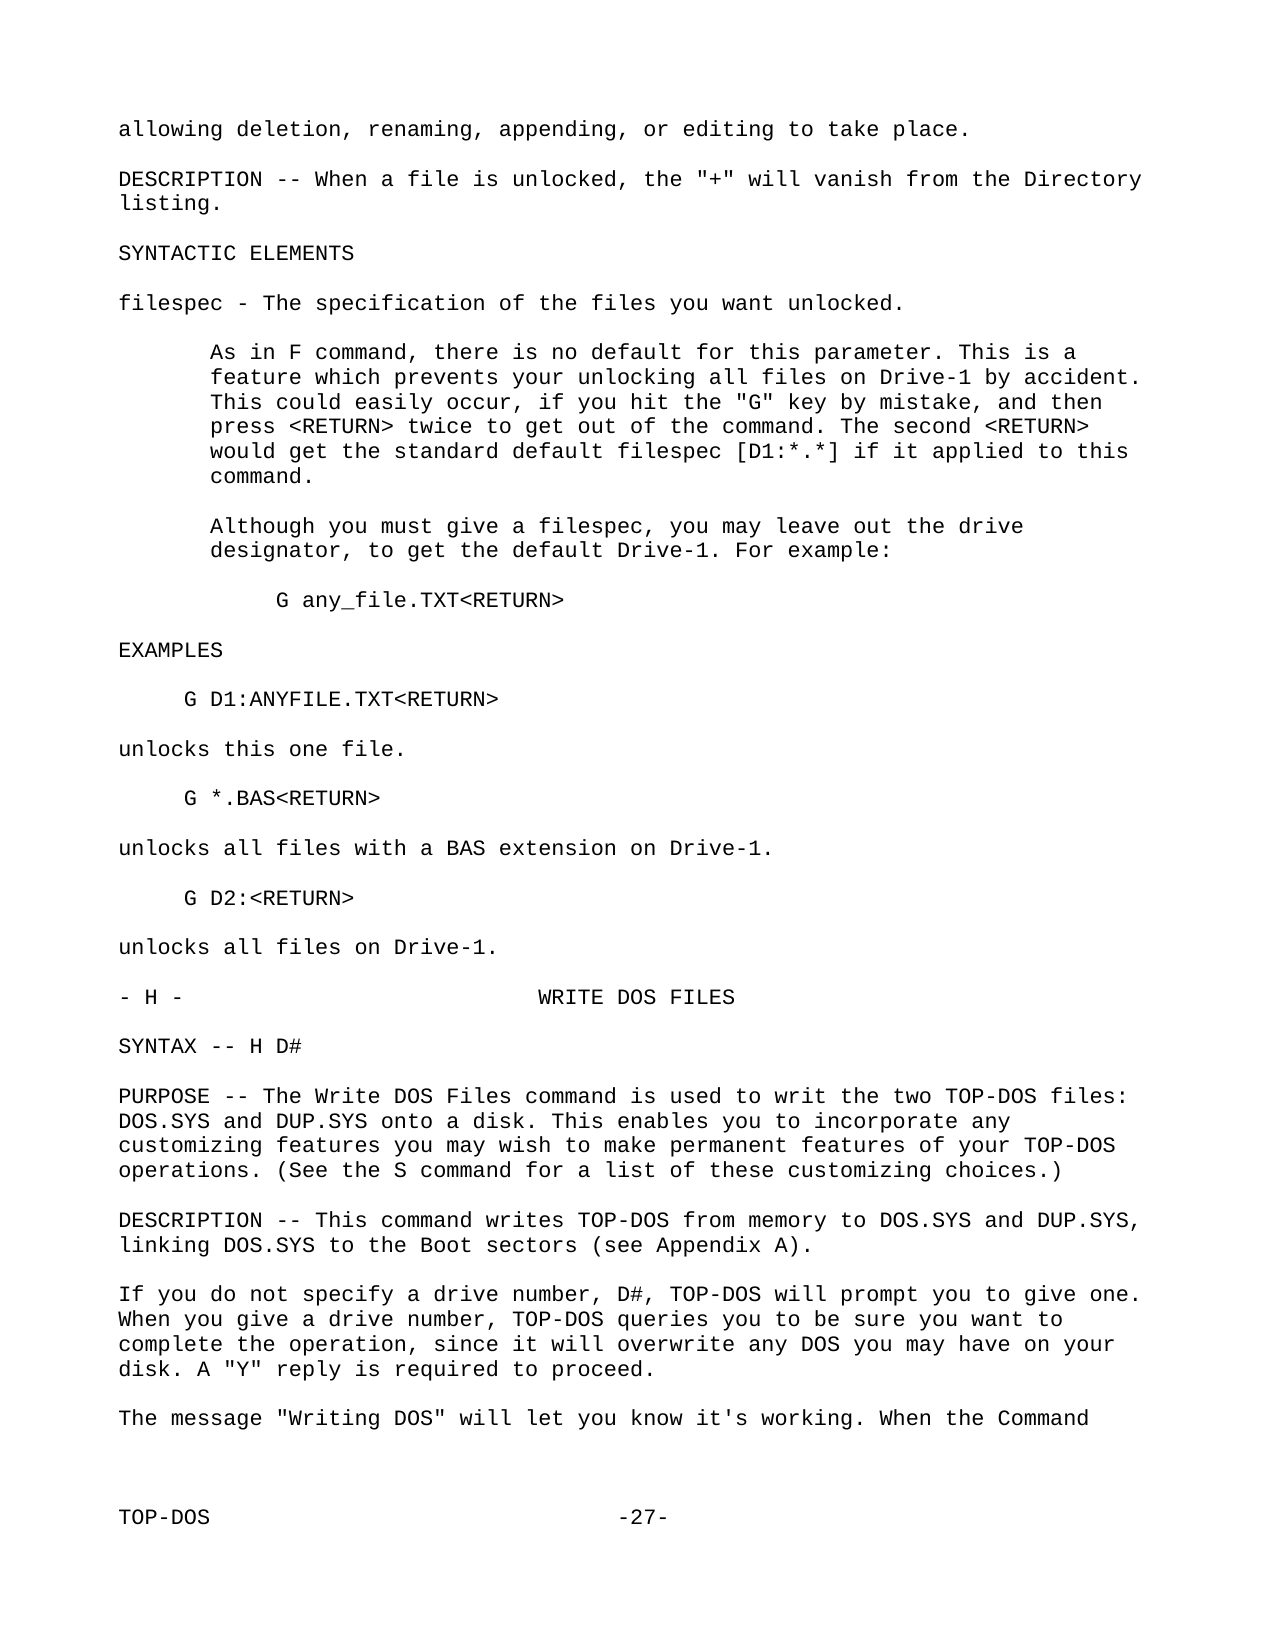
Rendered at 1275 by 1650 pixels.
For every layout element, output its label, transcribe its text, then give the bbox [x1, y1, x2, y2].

text command. [118, 465, 1157, 490]
text press <RETURN> twice to get out of the command. The second <RETURN> [118, 416, 1157, 440]
text As in F command, there is no default for this parameter. This is a [118, 341, 1157, 366]
text SYNTACTIC ELEMENTS [118, 242, 1157, 267]
text customizing features you may wish to make permanent features of your TOP-DOS [118, 1134, 1157, 1159]
text complete the operation, since it will overwrite any DOS you may have on your [118, 1333, 1157, 1358]
text linking DOS.SYS to the Boot sectors (see Appendix A). [118, 1234, 1157, 1258]
text G D1:ANYFILE.TXT<RETURN> [118, 688, 1157, 713]
text When you give a drive number, TOP-DOS queries you to be sure you want to [118, 1308, 1157, 1333]
text operations. (See the S command for a list of these customizing choices.) [118, 1159, 1157, 1184]
text disk. A "Y" reply is required to proceed. [118, 1358, 1157, 1382]
text unlocks all files on Drive-1. [118, 936, 1157, 961]
text This could easily occur, if you hit the "G" key by mistake, and then [118, 391, 1157, 416]
text G any_file.TXT<RETURN> [118, 589, 1157, 614]
text unlocks this one file. [118, 738, 1157, 763]
text DESCRIPTION -- When a file is unlocked, the "+" will vanish from the Directory [118, 168, 1157, 192]
text unlocks all files with a BAS extension on Drive-1. [118, 837, 1157, 862]
text DOS.SYS and DUP.SYS onto a disk. This enables you to incorporate any [118, 1110, 1157, 1134]
text PURPOSE -- The Write DOS Files command is used to writ the two TOP-DOS files: [118, 1085, 1157, 1110]
text G *.BAS<RETURN> [118, 787, 1157, 812]
text DESCRIPTION -- This command writes TOP-DOS from memory to DOS.SYS and DUP.SYS, [118, 1209, 1157, 1234]
text SYNTAX -- H D# [118, 1035, 1157, 1060]
text feature which prevents your unlocking all files on Drive-1 by accident. [118, 366, 1157, 391]
text EXAMPLES [118, 639, 1157, 663]
text would get the standard default filespec [D1:*.*] if it applied to this [118, 440, 1157, 465]
text filespec - The specification of the files you want unlocked. [118, 292, 1157, 316]
text allowing deletion, renaming, appending, or editing to take place. [118, 118, 1157, 143]
text TOP-DOS -27- [118, 1506, 1157, 1531]
text - H - WRITE DOS FILES [118, 986, 1157, 1011]
text listing. [118, 192, 1157, 217]
text G D2:<RETURN> [118, 887, 1157, 911]
text If you do not specify a drive number, D#, TOP-DOS will prompt you to give one. [118, 1283, 1157, 1308]
text designator, to get the default Drive-1. For example: [118, 539, 1157, 564]
text Although you must give a filespec, you may leave out the drive [118, 515, 1157, 539]
text The message "Writing DOS" will let you know it's working. When the Command [118, 1407, 1157, 1432]
